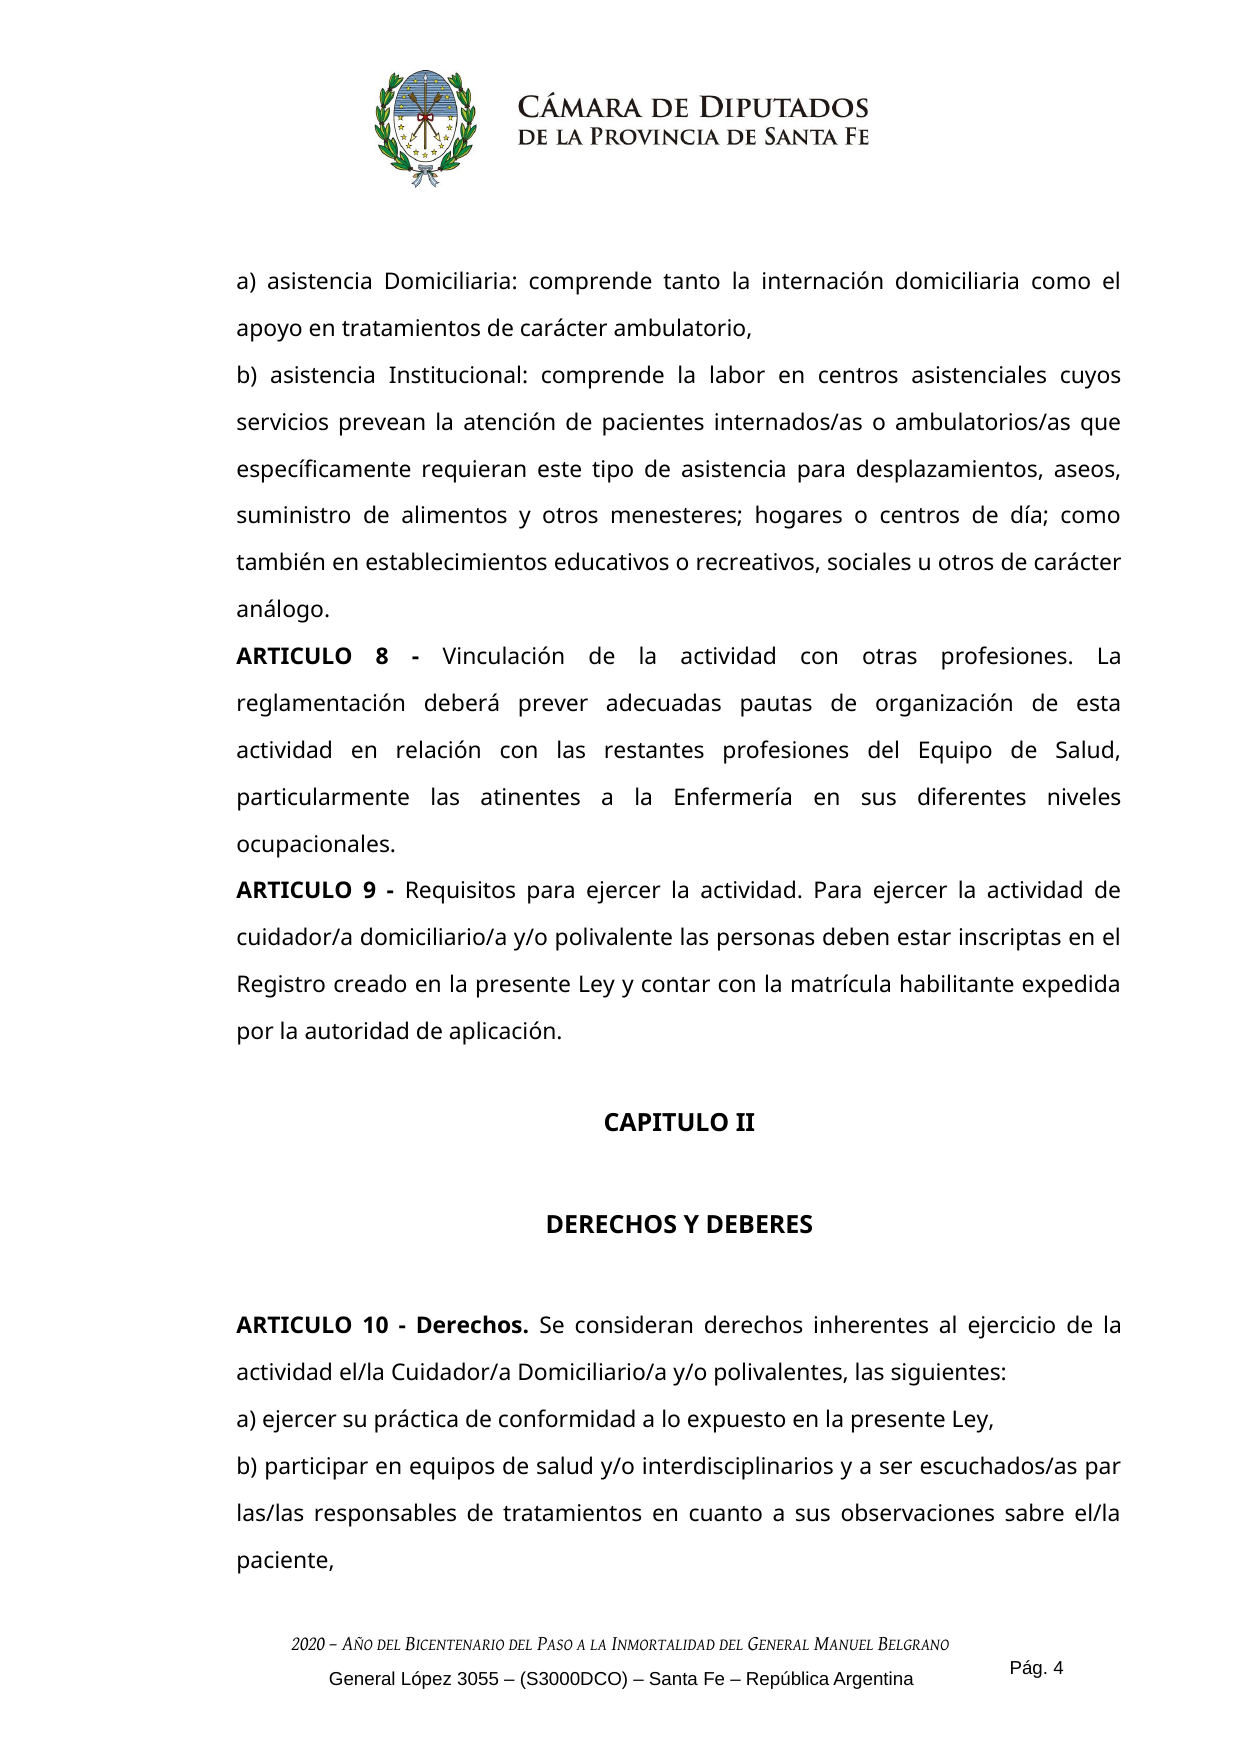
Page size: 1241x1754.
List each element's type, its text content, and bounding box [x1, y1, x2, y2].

text DERECHOS Y DEBERES [236, 1207, 1122, 1241]
text ARTICULO 8 - Vinculación de la actividad con otras profesiones. La reglamentación deberá prever adecuadas pautas de organización de esta actividad en relación con las restantes profesiones del Equipo de Salud, particularmente las atinentes a la Enfermería en sus diferentes niveles ocupacionales. [236, 640, 1122, 859]
text b) participar en equipos de salud y/o interdisciplinarios y a ser escuchados/as par las/las responsables de tratamientos en cuanto a sus observaciones sabre el/la paciente, [236, 1450, 1122, 1575]
text ARTICULO 9 - Requisitos para ejercer la actividad. Para ejercer la actividad de cuidador/a domiciliario/a y/o polivalente las personas deben estar inscriptas en el Registro creado en la presente Ley y contar con la matrícula habilitante expedida por la autoridad de aplicación. [236, 874, 1122, 1046]
text a) asistencia Domiciliaria: comprende tanto la internación domiciliaria como el apoyo en tratamientos de carácter ambulatorio, [236, 265, 1122, 343]
picture [374, 70, 869, 192]
text a) ejercer su práctica de conformidad a lo expuesto en la presente Ley, [236, 1403, 1122, 1434]
text b) asistencia Institucional: comprende la labor en centros asistenciales cuyos servicios prevean la atención de pacientes internados/as o ambulatorios/as que específicamente requieran este tipo de asistencia para desplazamientos, aseos, suministro de alimentos y otros menesteres; hogares o centros de día; como también en establecimientos educativos o recreativos, sociales u otros de carácter análogo. [236, 359, 1122, 624]
text CAPITULO II [236, 1105, 1122, 1139]
text ARTICULO 10 - Derechos. Se consideran derechos inherentes al ejercicio de la actividad el/la Cuidador/a Domiciliario/a y/o polivalentes, las siguientes: [236, 1309, 1122, 1387]
